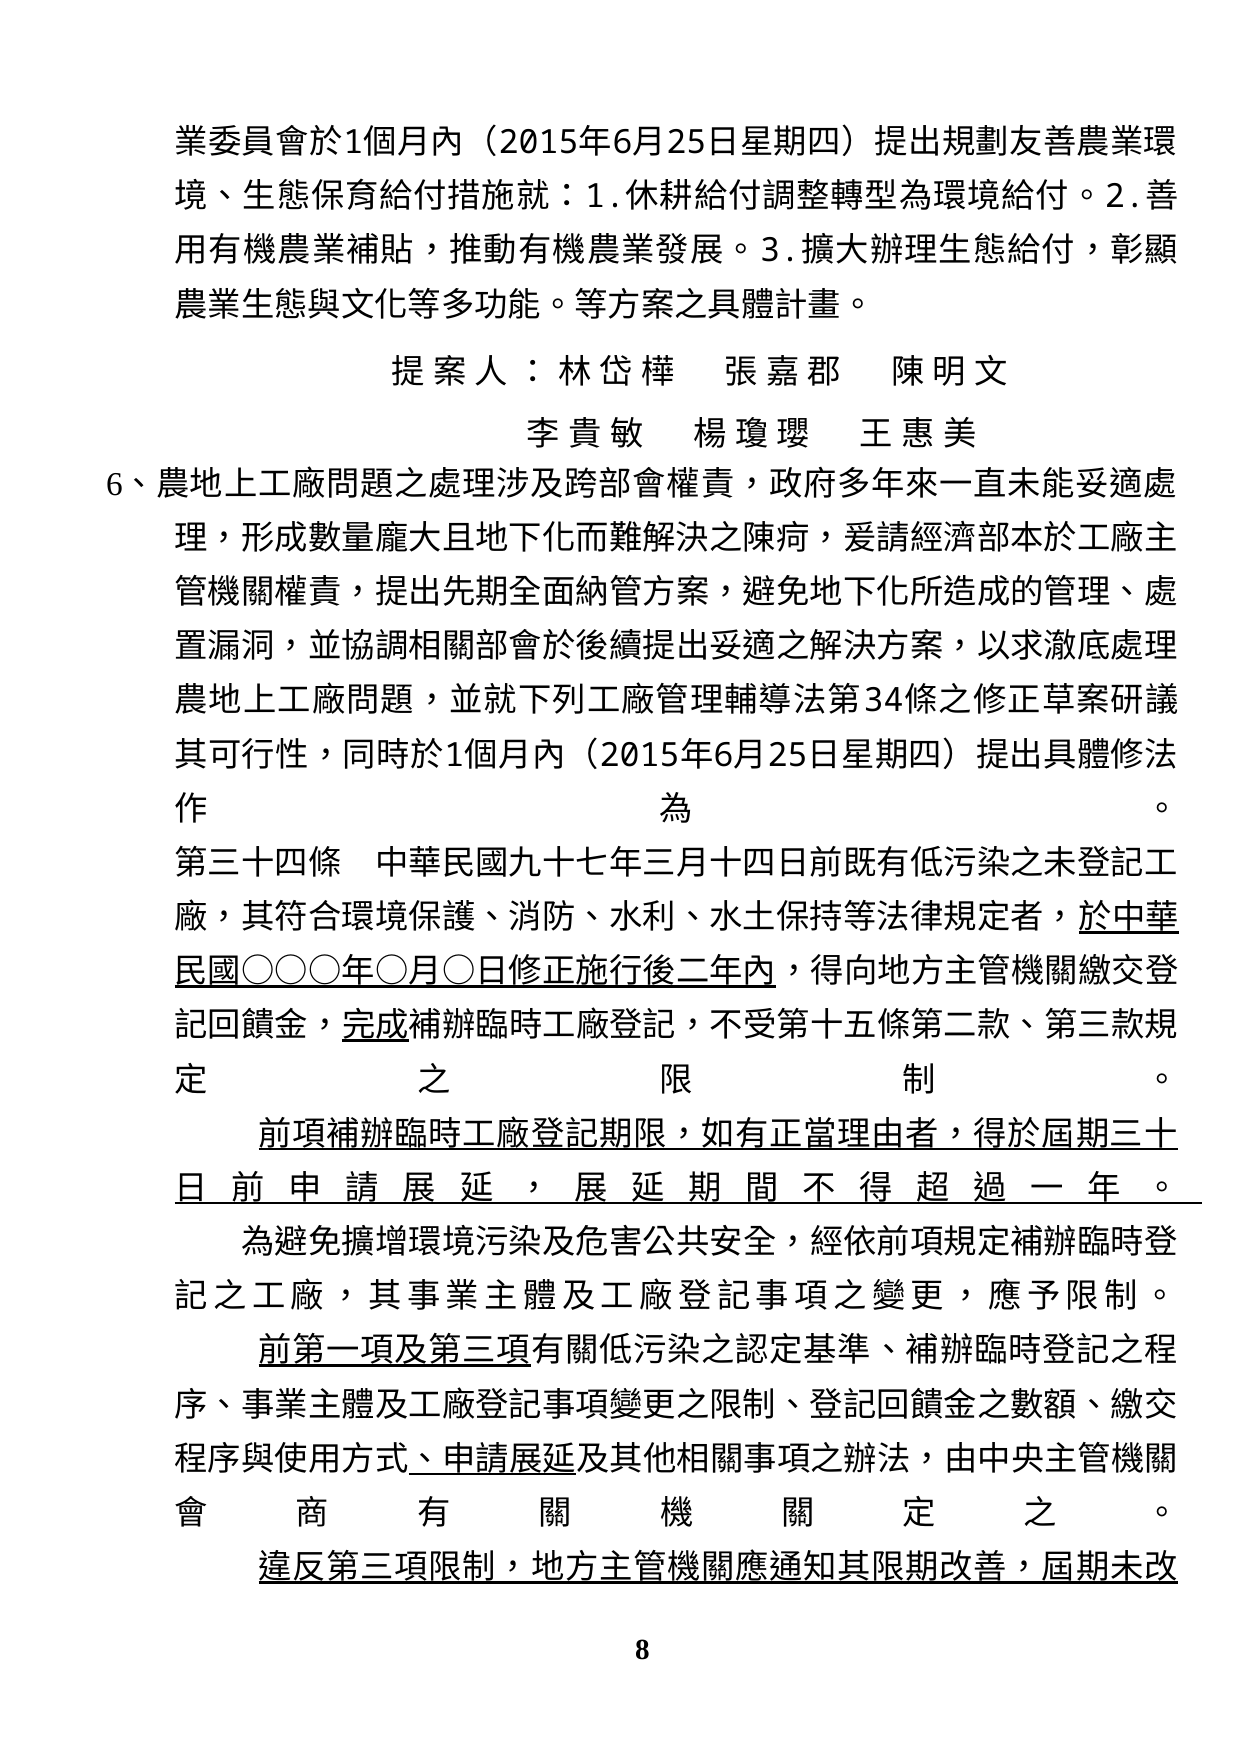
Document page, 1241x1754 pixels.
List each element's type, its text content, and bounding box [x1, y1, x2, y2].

list 業委員會於1個月內（2015年6月25日星期四）提出規劃友善農業環境、生態保育給付措施就：1.休耕給付調整轉型為環境給付。2.善用有機農業補貼，推動有機農業發展。3.擴大辦理生態給付，彰顯農業生態與文化等多功能。等方案之具體計畫。 [106, 110, 1179, 327]
list 農地上工廠問題之處理涉及跨部會權責，政府多年來一直未能妥適處理，形成數量龐大且地下化而難解決之陳疴，爰請經濟部本於工廠主管機關權責，提出先期全面納管方案，避免地下化所造成的管理、處置漏洞，並協調相關部會於後續提出妥適之解決方案，以求澈底處理農地上工廠問題，並就下列工廠管理輔導法第34條之修正草案研議其可行性，同時於1個月內（2015年6月25日星期四）提出具體修法作為。 第三十四條 中華民國九十七年三月十四日前既有低污染之未登記工廠，其符合環境保護、消防、水利、水土保持等法律規定者，於中華民國○○○年○月○日修正施行後二年內，得向地方主管機關繳交登記回饋金，完成補辦臨時工廠登記，不受第十五條第二款、第三款規定之限制。 前項補辦臨時工廠登記期限，如有正當理由者，得於屆期三十日前申請展延，展延期間不得超過一年。 為避免擴增環境污染及危害公共安全，經依前項規定補辦臨時登記之工廠，其事業主體及工廠登記事項之變更，應予限制。 前第一項及第三項有關低污染之認定基準、補辦臨時登記之程序、事業主體及工廠登記事項變更之限制、登記回饋金之數額、繳交程序與使用方式、申請展延及其他相關事項之辦法，由中央主管機關會商有關機關定之。 違反第三項限制，地方主管機關應通知其限期改善，屆期未改 [106, 452, 1179, 1589]
text 提案人：林岱樺 張嘉郡 陳明文 李貴敏 楊瓊瓔 王惠美 [383, 327, 1075, 452]
